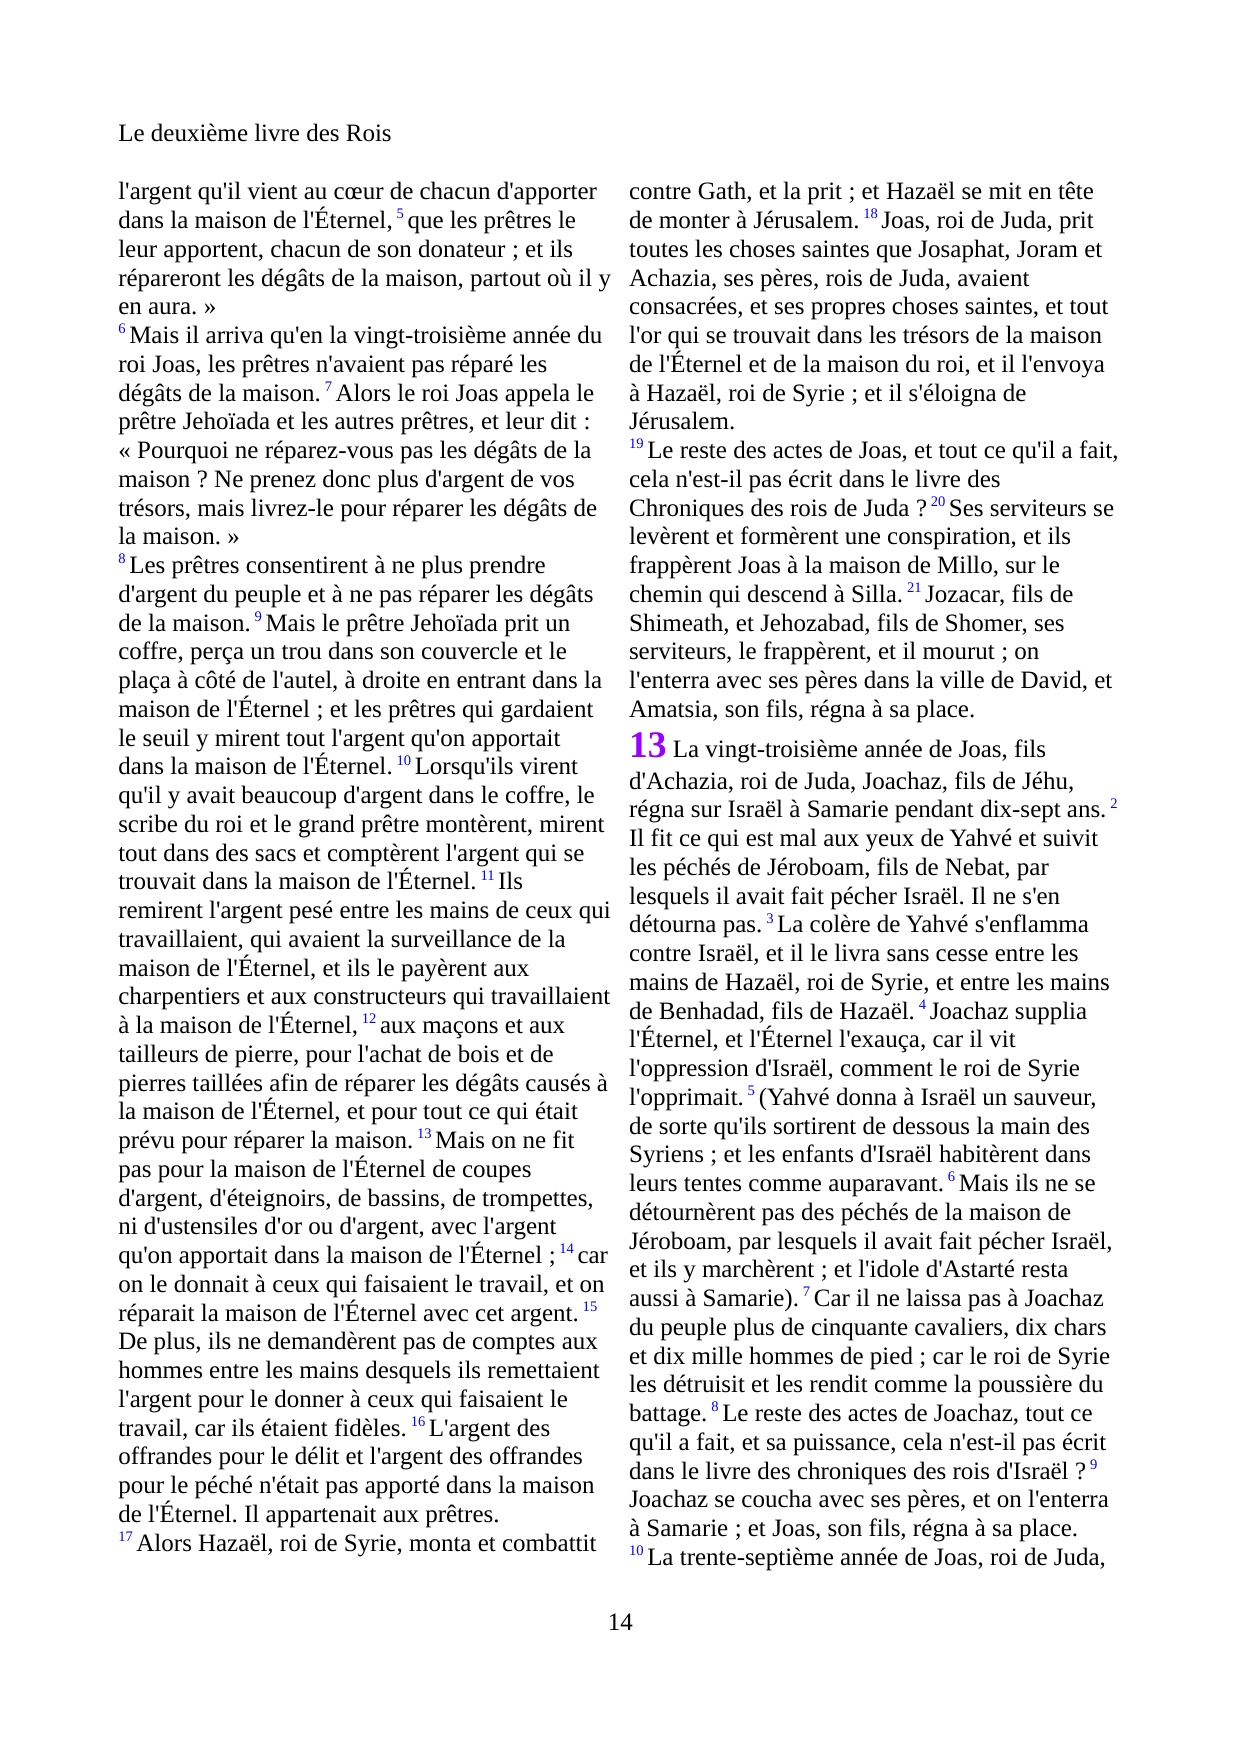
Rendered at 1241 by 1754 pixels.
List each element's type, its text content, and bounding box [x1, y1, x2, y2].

text 19 Le reste des actes de Joas, et tout ce qu'il a fait, cela n'est-il pas écrit dans le livre des Chroniques des rois de Juda ? 20 Ses serviteurs se levèrent et formèrent une conspiration, et ils frappèrent Joas à la maison de Millo, sur le chemin qui descend à Silla. 21 Jozacar, fils de Shimeath, et Jehozabad, fils de Shomer, ses serviteurs, le frappèrent, et il mourut ; on l'enterra avec ses pères dans la ville de David, et Amatsia, son fils, régna à sa place. [629, 435, 1122, 723]
text contre Gath, et la prit ; et Hazaël se mit en tête de monter à Jérusalem. 18 Joas, roi de Juda, prit toutes les choses saintes que Josaphat, Joram et Achazia, ses pères, rois de Juda, avaient consacrées, et ses propres choses saintes, et tout l'or qui se trouvait dans les trésors de la maison de l'Éternel et de la maison du roi, et il l'envoya à Hazaël, roi de Syrie ; et il s'éloigna de Jérusalem. [629, 176, 1122, 435]
text 8 Les prêtres consentirent à ne plus prendre d'argent du peuple et à ne pas réparer les dégâts de la maison. 9 Mais le prêtre Jehoïada prit un coffre, perça un trou dans son couvercle et le plaça à côté de l'autel, à droite en entrant dans la maison de l'Éternel ; et les prêtres qui gardaient le seuil y mirent tout l'argent qu'on apportait dans la maison de l'Éternel. 10 Lorsqu'ils virent qu'il y avait beaucoup d'argent dans le coffre, le scribe du roi et le grand prêtre montèrent, mirent tout dans des sacs et comptèrent l'argent qui se trouvait dans la maison de l'Éternel. 11 Ils remirent l'argent pesé entre les mains de ceux qui travaillaient, qui avaient la surveillance de la maison de l'Éternel, et ils le payèrent aux charpentiers et aux constructeurs qui travaillaient à la maison de l'Éternel, 12 aux maçons et aux tailleurs de pierre, pour l'achat de bois et de pierres taillées afin de réparer les dégâts causés à la maison de l'Éternel, et pour tout ce qui était prévu pour réparer la maison. 13 Mais on ne fit pas pour la maison de l'Éternel de coupes d'argent, d'éteignoirs, de bassins, de trompettes, ni d'ustensiles d'or ou d'argent, avec l'argent qu'on apportait dans la maison de l'Éternel ; 14 car on le donnait à ceux qui faisaient le travail, et on réparait la maison de l'Éternel avec cet argent. 15 De plus, ils ne demandèrent pas de comptes aux hommes entre les mains desquels ils remettaient l'argent pour le donner à ceux qui faisaient le travail, car ils étaient fidèles. 16 L'argent des offrandes pour le délit et l'argent des offrandes pour le péché n'était pas apporté dans la maison de l'Éternel. Il appartenait aux prêtres. [118, 550, 611, 1528]
text 6 Mais il arriva qu'en la vingt-troisième année du roi Joas, les prêtres n'avaient pas réparé les dégâts de la maison. 7 Alors le roi Joas appela le prêtre Jehoïada et les autres prêtres, et leur dit : « Pourquoi ne réparez-vous pas les dégâts de la maison ? Ne prenez donc plus d'argent de vos trésors, mais livrez-le pour réparer les dégâts de la maison. » [118, 320, 611, 550]
text 13 La vingt-troisième année de Joas, fils d'Achazia, roi de Juda, Joachaz, fils de Jéhu, régna sur Israël à Samarie pendant dix-sept ans. 2 Il fit ce qui est mal aux yeux de Yahvé et suivit les péchés de Jéroboam, fils de Nebat, par lesquels il avait fait pécher Israël. Il ne s'en détourna pas. 3 La colère de Yahvé s'enflamma contre Israël, et il le livra sans cesse entre les mains de Hazaël, roi de Syrie, et entre les mains de Benhadad, fils de Hazaël. 4 Joachaz supplia l'Éternel, et l'Éternel l'exauça, car il vit l'oppression d'Israël, comment le roi de Syrie l'opprimait. 5 (Yahvé donna à Israël un sauveur, de sorte qu'ils sortirent de dessous la main des Syriens ; et les enfants d'Israël habitèrent dans leurs tentes comme auparavant. 6 Mais ils ne se détournèrent pas des péchés de la maison de Jéroboam, par lesquels il avait fait pécher Israël, et ils y marchèrent ; et l'idole d'Astarté resta aussi à Samarie). 7 Car il ne laissa pas à Joachaz du peuple plus de cinquante cavaliers, dix chars et dix mille hommes de pied ; car le roi de Syrie les détruisit et les rendit comme la poussière du battage. 8 Le reste des actes de Joachaz, tout ce qu'il a fait, et sa puissance, cela n'est-il pas écrit dans le livre des chroniques des rois d'Israël ? 9 Joachaz se coucha avec ses pères, et on l'enterra à Samarie ; et Joas, son fils, régna à sa place. [629, 723, 1122, 1542]
text 17 Alors Hazaël, roi de Syrie, monta et combattit [118, 1528, 611, 1556]
text 4 Joas dit aux prêtres : « Tout l'argent des choses saintes qui est apporté dans la maison de l'Éternel, en monnaie courante, l'argent du peuple pour lequel chacun est évalué, et tout l'argent qu'il vient au cœur de chacun d'apporter dans la maison de l'Éternel, 5 que les prêtres le leur apportent, chacun de son donateur ; et ils répareront les dégâts de la maison, partout où il y en aura. » [118, 176, 611, 320]
text 10 La trente-septième année de Joas, roi de Juda, [629, 1542, 1122, 1571]
